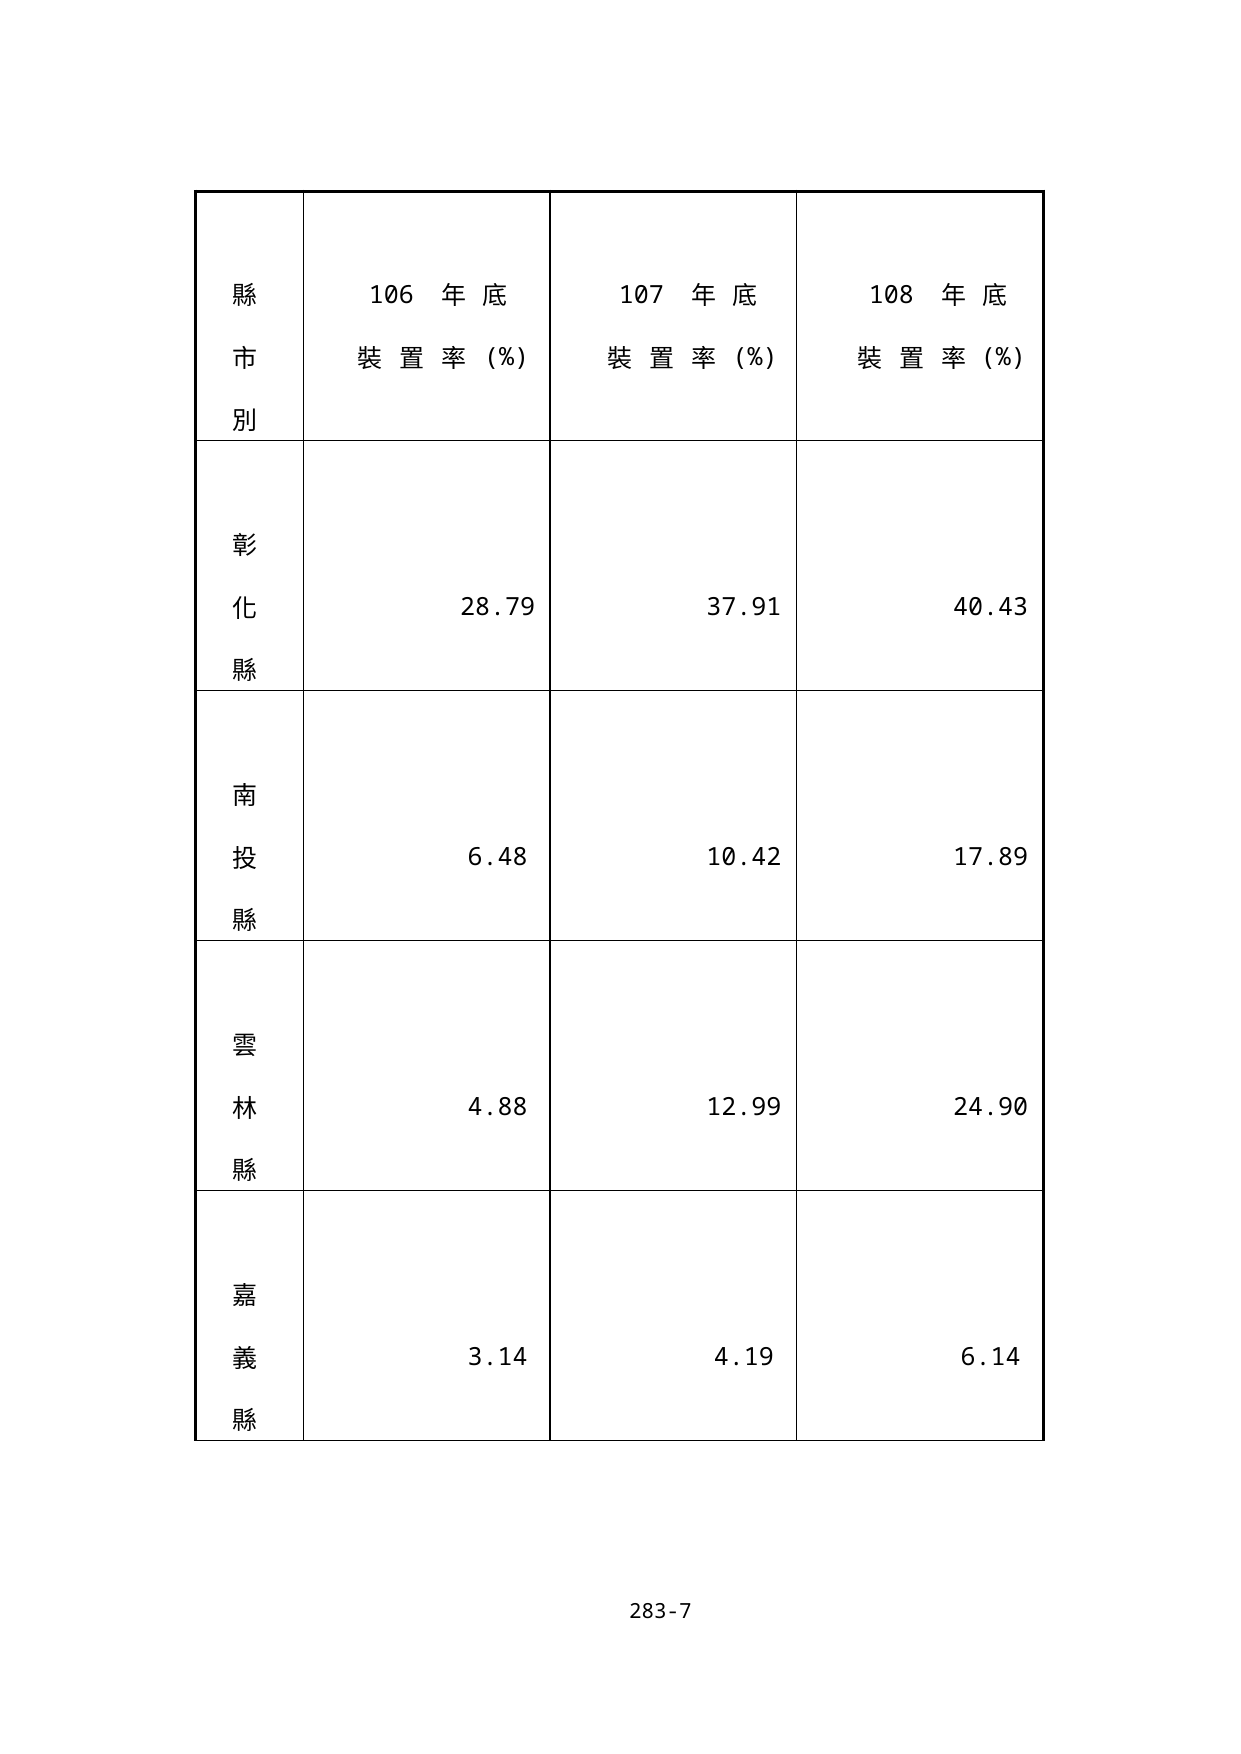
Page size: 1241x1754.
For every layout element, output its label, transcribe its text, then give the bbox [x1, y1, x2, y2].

table_cell 10.42 [551, 691, 796, 939]
table_cell 4.88 [304, 941, 549, 1189]
table_cell 12.99 [551, 941, 796, 1189]
table_header 108年底裝置率(%) [797, 193, 1042, 439]
table_cell 6.48 [304, 691, 549, 939]
table_cell 24.90 [797, 941, 1042, 1189]
table_header 縣市別 [197, 193, 303, 439]
table_header 106年底裝置率(%) [304, 193, 549, 439]
table_cell 4.19 [551, 1191, 796, 1439]
table_cell 3.14 [304, 1191, 549, 1439]
table_cell 40.43 [797, 441, 1042, 689]
table_cell 17.89 [797, 691, 1042, 939]
table_cell 6.14 [797, 1191, 1042, 1439]
table_header 107年底裝置率(%) [551, 193, 796, 439]
table_cell 28.79 [304, 441, 549, 689]
table_cell 南投縣 [197, 691, 303, 939]
table_cell 雲林縣 [197, 941, 303, 1189]
table_cell 37.91 [551, 441, 796, 689]
table_cell 嘉義縣 [197, 1191, 303, 1439]
table_cell 彰化縣 [197, 441, 303, 689]
